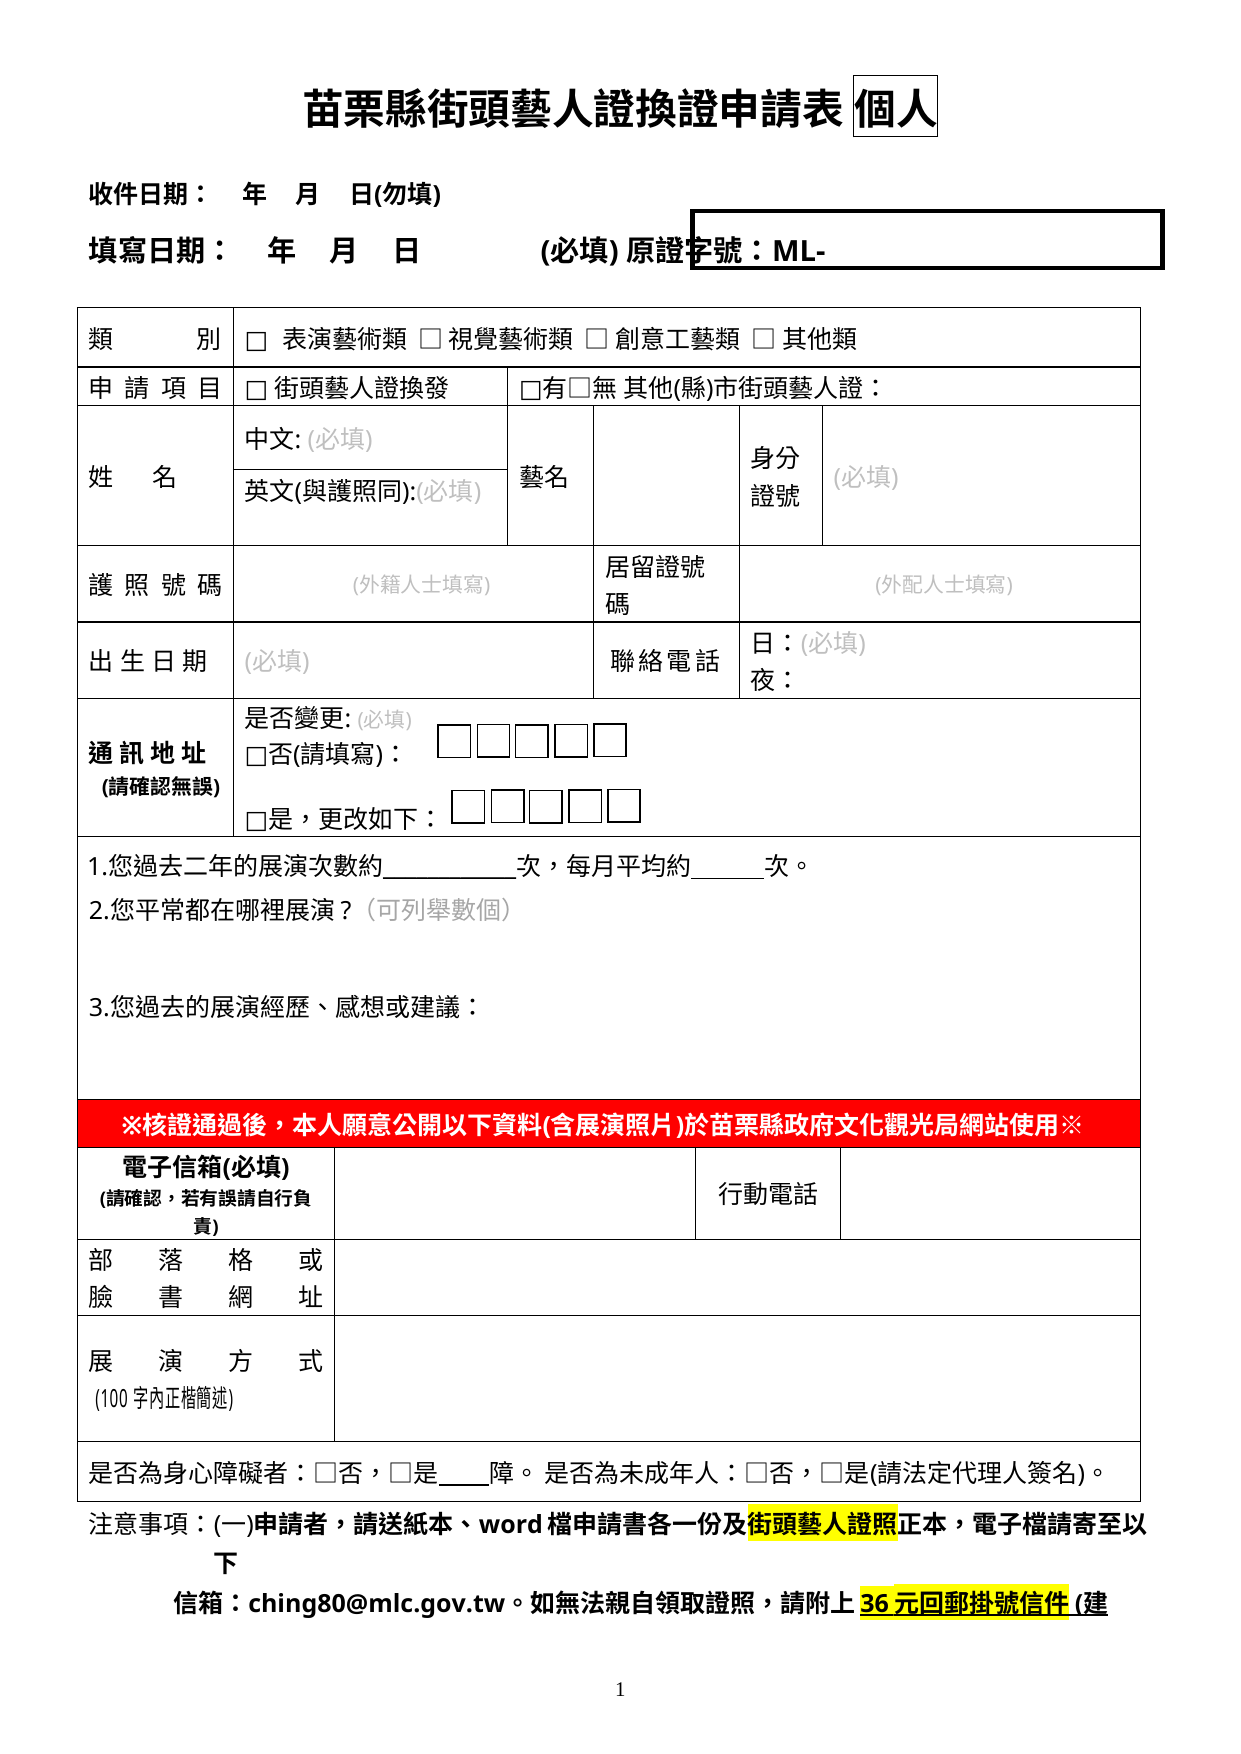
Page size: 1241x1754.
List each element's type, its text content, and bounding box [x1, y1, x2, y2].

table_cell 1.您過去二年的展演次數約____________次，每月平均約 次。 2.您平常都在哪裡展演 ?（可列舉數個） 3.您過去的展演經歷、感想或建議： [78, 837, 1140, 1099]
text 收件日期： 年 月 日(勿填) [89, 175, 1152, 211]
table_cell 部落格或 臉書網址 [78, 1240, 334, 1314]
table_cell [335, 1240, 1140, 1314]
table_cell 護照號碼 [78, 546, 233, 621]
text 注意事項：(一)申請者，請送紙本、word檔申請書各一份及街頭藝人證照正本，電子檔請寄至以下 [89, 1502, 1152, 1581]
text 個人 [854, 76, 937, 136]
table_cell (外籍人士填寫) [234, 546, 593, 621]
table_cell 行動電話 [696, 1148, 840, 1238]
table_cell 聯絡電話 [594, 623, 739, 697]
table_cell 中文: (必填) [234, 406, 507, 469]
table_cell 姓名 [78, 406, 233, 545]
text 填寫日期： 年 月 日 (必填) 原證字號：ML- [89, 211, 1052, 286]
table_cell (外配人士填寫) [740, 546, 1140, 621]
table_cell 身分證號 [740, 406, 822, 545]
table_cell 居留證號碼 [594, 546, 739, 621]
table_cell 是否變更: (必填) □否(請填寫)： □是，更改如下： [234, 699, 1140, 836]
table_cell [841, 1148, 1140, 1238]
table_cell 日：(必填) 夜： [740, 623, 1140, 697]
table_cell 展演方式 (100字內正楷簡述) [78, 1316, 334, 1441]
table_cell (必填) [823, 406, 1140, 545]
table_cell 出生日期 [78, 623, 233, 697]
table_cell [594, 406, 739, 545]
table_cell [335, 1148, 695, 1238]
table_cell [335, 1316, 1140, 1441]
table_cell 英文(與護照同):(必填) [234, 470, 507, 545]
table_cell 申請項目 [78, 368, 233, 405]
table_header 表演藝術類 □ 視覺藝術類 □ 創意工藝類 □ 其他類 [234, 308, 1140, 366]
table_cell □ 街頭藝人證換發 [234, 368, 507, 405]
table_cell 藝名 [508, 406, 593, 545]
text [938, 75, 1152, 137]
table_cell 通 訊 地 址 (請確認無誤) [78, 699, 233, 836]
text 苗栗縣街頭藝人證換證申請表 [89, 75, 853, 137]
table_cell ※核證通過後，本人願意公開以下資料(含展演照片)於苗栗縣政府文化觀光局網站使用※ [78, 1100, 1140, 1147]
text 信箱：ching80@mlc.gov.tw。如無法親自領取證照，請附上36元回郵掛號信件 (建 [89, 1581, 1152, 1620]
table_cell (必填) [234, 623, 593, 697]
table_cell 電子信箱(必填) (請確認，若有誤請自行負責) [78, 1148, 334, 1238]
table_cell 是否為身心障礙者：□否，□是 障。 是否為未成年人：□否，□是(請法定代理人簽名)。 [78, 1442, 1140, 1501]
table_cell □有□無 其他(縣)市街頭藝人證： [508, 368, 1140, 405]
table_header 類 別 [78, 308, 233, 366]
